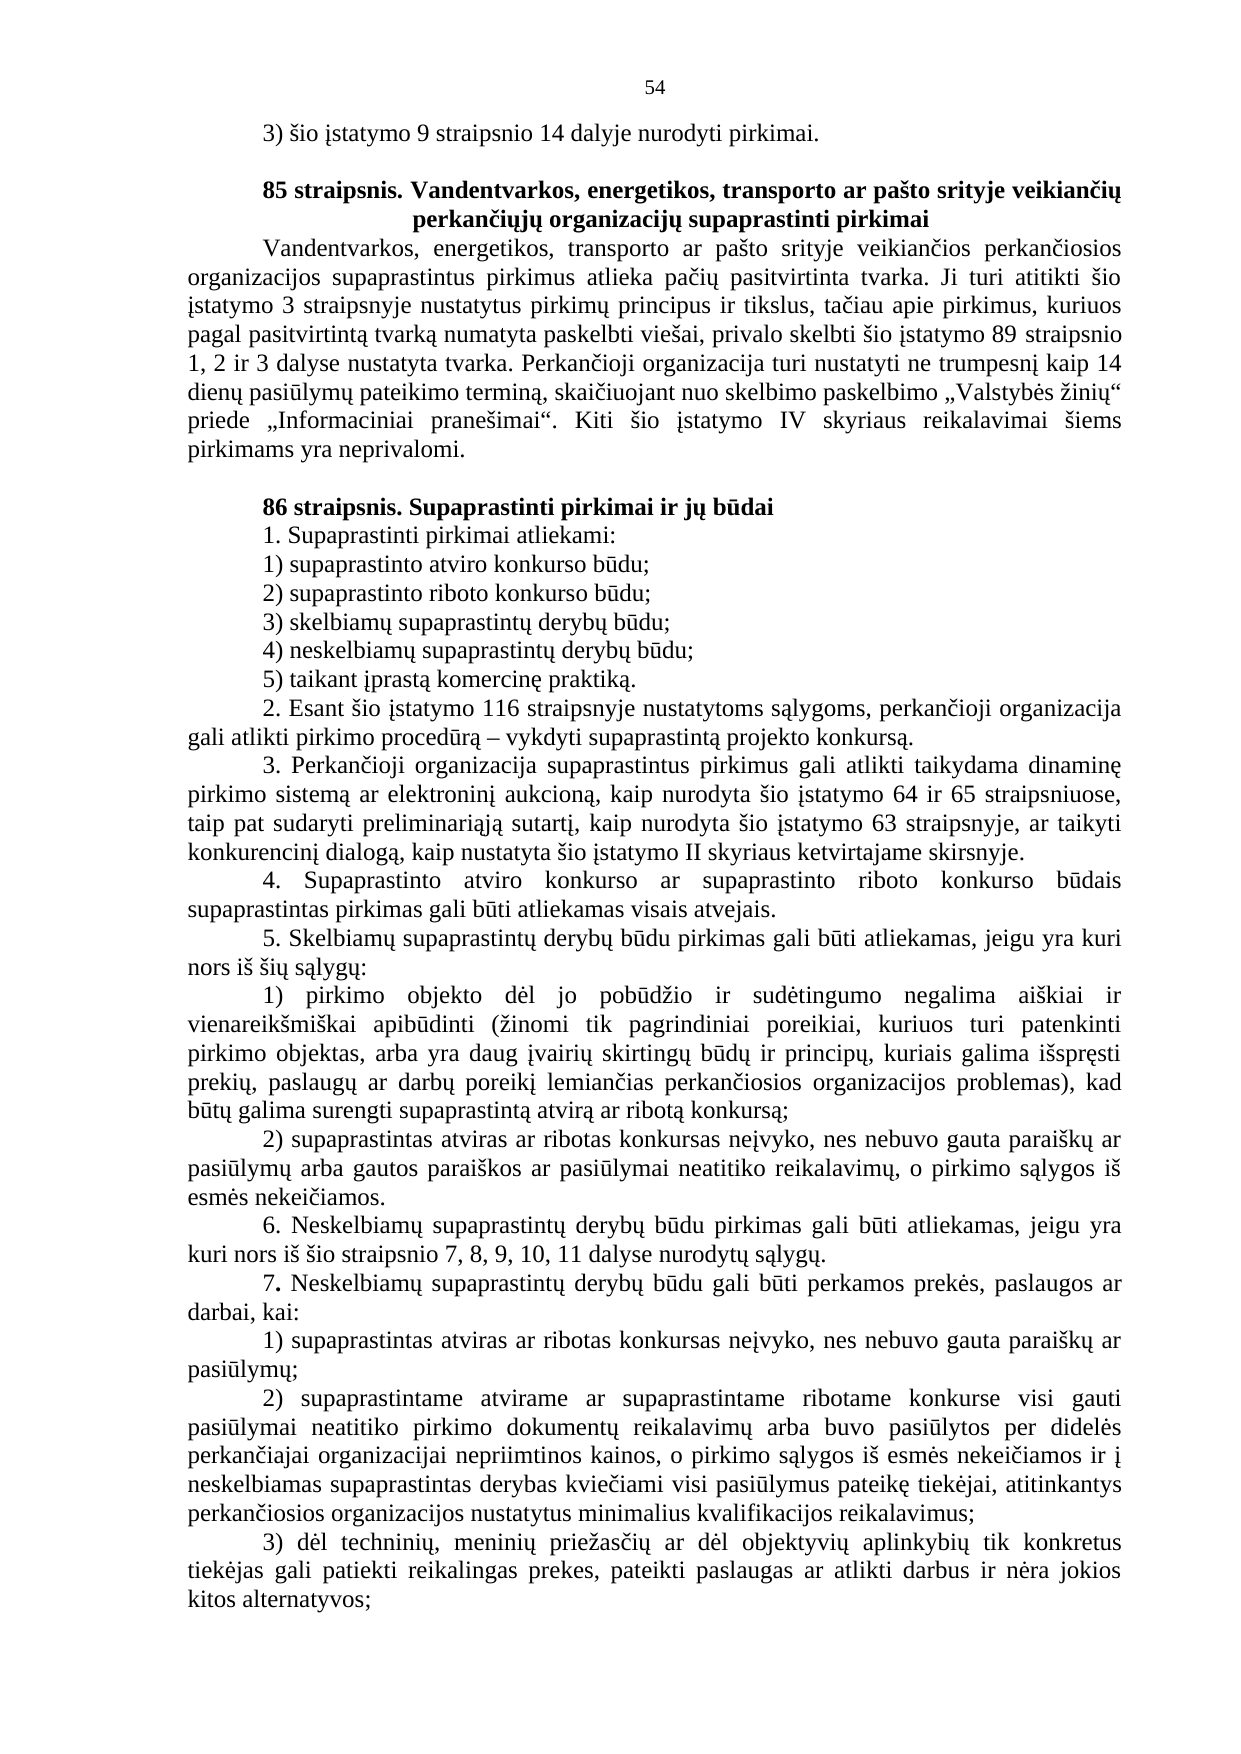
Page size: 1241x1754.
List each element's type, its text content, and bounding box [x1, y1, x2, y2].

text 2) supaprastintame atvirame ar supaprastintame ribotame konkurse visi gauti pasiūlymai neatitiko pirkimo dokumentų reikalavimų arba buvo pasiūlytos per didelės perkančiajai organizacijai nepriimtinos kainos, o pirkimo sąlygos iš esmės nekeičiamos ir į neskelbiamas supaprastintas derybas kviečiami visi pasiūlymus pateikę tiekėjai, atitinkantys perkančiosios organizacijos nustatytus minimalius kvalifikacijos reikalavimus; [187, 1383, 1122, 1527]
text 7. Neskelbiamų supaprastintų derybų būdu gali būti perkamos prekės, paslaugos ar darbai, kai: [187, 1268, 1122, 1326]
text 4. Supaprastinto atviro konkurso ar supaprastinto riboto konkurso būdais supaprastintas pirkimas gali būti atliekamas visais atvejais. [187, 866, 1122, 923]
text 3) skelbiamų supaprastintų derybų būdu; [187, 607, 1122, 636]
text 5) taikant įprastą komercinę praktiką. [187, 664, 1122, 693]
text 2. Esant šio įstatymo 116 straipsnyje nustatytoms sąlygoms, perkančioji organizacija gali atlikti pirkimo procedūrą – vykdyti supaprastintą projekto konkursą. [187, 693, 1122, 751]
text 4) neskelbiamų supaprastintų derybų būdu; [187, 636, 1122, 664]
text 86 straipsnis. Supaprastinti pirkimai ir jų būdai [187, 492, 1122, 521]
text 3. Perkančioji organizacija supaprastintus pirkimus gali atlikti taikydama dinaminę pirkimo sistemą ar elektroninį aukcioną, kaip nurodyta šio įstatymo 64 ir 65 straipsniuose, taip pat sudaryti preliminariąją sutartį, kaip nurodyta šio įstatymo 63 straipsnyje, ar taikyti konkurencinį dialogą, kaip nustatyta šio įstatymo II skyriaus ketvirtajame skirsnyje. [187, 751, 1122, 866]
text 1) pirkimo objekto dėl jo pobūdžio ir sudėtingumo negalima aiškiai ir vienareikšmiškai apibūdinti (žinomi tik pagrindiniai poreikiai, kuriuos turi patenkinti pirkimo objektas, arba yra daug įvairių skirtingų būdų ir principų, kuriais galima išspręsti prekių, paslaugų ar darbų poreikį lemiančias perkančiosios organizacijos problemas), kad būtų galima surengti supaprastintą atvirą ar ribotą konkursą; [187, 981, 1122, 1124]
text 2) supaprastintas atviras ar ribotas konkursas neįvyko, nes nebuvo gauta paraiškų ar pasiūlymų arba gautos paraiškos ar pasiūlymai neatitiko reikalavimų, o pirkimo sąlygos iš esmės nekeičiamos. [187, 1124, 1122, 1211]
text 5. Skelbiamų supaprastintų derybų būdu pirkimas gali būti atliekamas, jeigu yra kuri nors iš šių sąlygų: [187, 923, 1122, 981]
text 3) dėl techninių, meninių priežasčių ar dėl objektyvių aplinkybių tik konkretus tiekėjas gali patiekti reikalingas prekes, pateikti paslaugas ar atlikti darbus ir nėra jokios kitos alternatyvos; [187, 1527, 1122, 1613]
text 1) supaprastinto atviro konkurso būdu; [187, 549, 1122, 578]
text 1. Supaprastinti pirkimai atliekami: [187, 521, 1122, 549]
text 6. Neskelbiamų supaprastintų derybų būdu pirkimas gali būti atliekamas, jeigu yra kuri nors iš šio straipsnio 7, 8, 9, 10, 11 dalyse nurodytų sąlygų. [187, 1211, 1122, 1268]
text Vandentvarkos, energetikos, transporto ar pašto srityje veikiančios perkančiosios organizacijos supaprastintus pirkimus atlieka pačių pasitvirtinta tvarka. Ji turi atitikti šio įstatymo 3 straipsnyje nustatytus pirkimų principus ir tikslus, tačiau apie pirkimus, kuriuos pagal pasitvirtintą tvarką numatyta paskelbti viešai, privalo skelbti šio įstatymo 89 straipsnio 1, 2 ir 3 dalyse nustatyta tvarka. Perkančioji organizacija turi nustatyti ne trumpesnį kaip 14 dienų pasiūlymų pateikimo terminą, skaičiuojant nuo skelbimo paskelbimo „Valstybės žinių“ priede „Informaciniai pranešimai“. Kiti šio įstatymo IV skyriaus reikalavimai šiems pirkimams yra neprivalomi. [187, 233, 1122, 463]
text 3) šio įstatymo 9 straipsnio 14 dalyje nurodyti pirkimai. [187, 118, 1122, 147]
text 2) supaprastinto riboto konkurso būdu; [187, 578, 1122, 607]
text 1) supaprastintas atviras ar ribotas konkursas neįvyko, nes nebuvo gauta paraiškų ar pasiūlymų; [187, 1326, 1122, 1383]
text 85 straipsnis. Vandentvarkos, energetikos, transporto ar pašto srityje veikiančių perkančiųjų organizacijų supaprastinti pirkimai [187, 176, 1122, 233]
